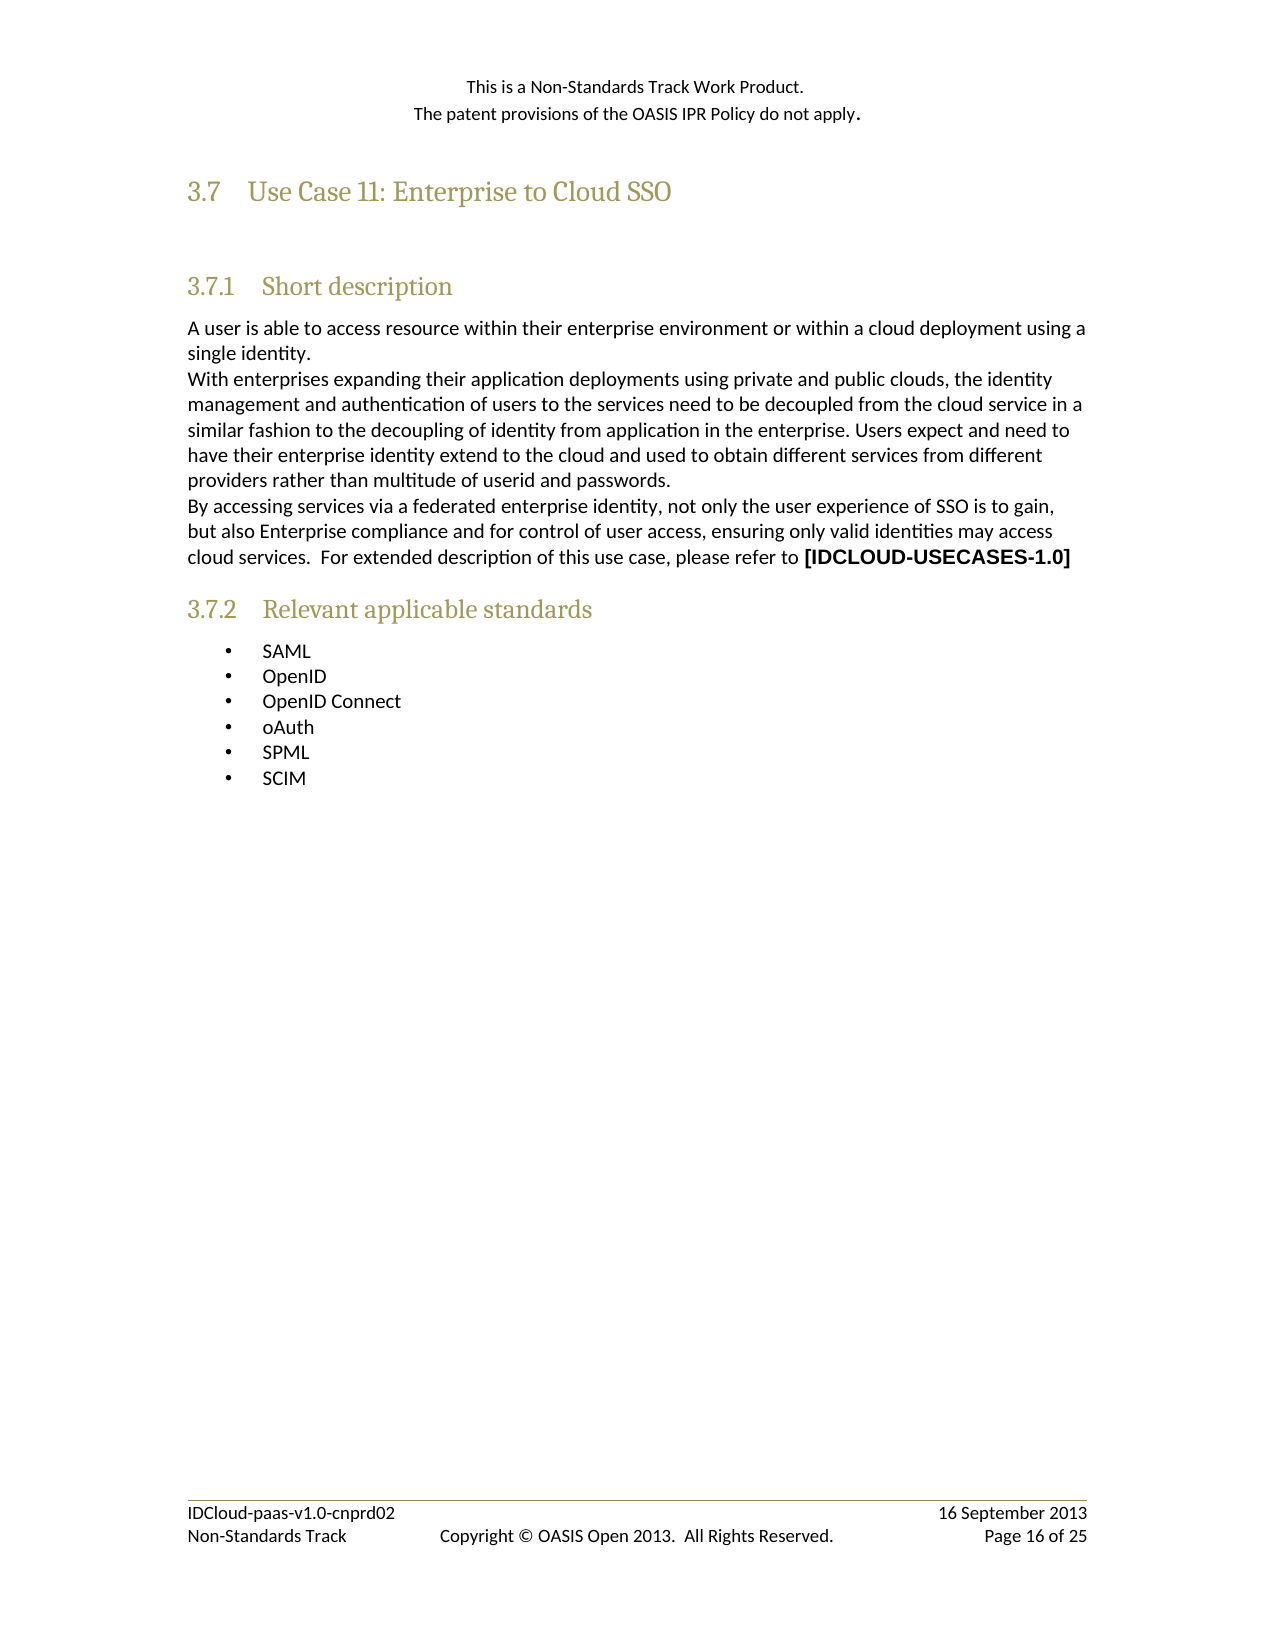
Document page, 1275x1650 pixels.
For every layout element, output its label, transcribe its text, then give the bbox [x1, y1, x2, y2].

list OpenID [225, 663, 1087, 689]
list SAML [225, 638, 1087, 663]
text A user is able to access resource within their enterprise environment or within a cloud deployment using a single identity. [187, 315, 1087, 366]
text With enterprises expanding their application deployments using private and public clouds, the identity management and authentication of users to the services need to be decoupled from the cloud service in a similar fashion to the decoupling of identity from application in the enterprise. Users expect and need to have their enterprise identity extend to the cloud and used to obtain different services from different providers rather than multitude of userid and passwords. [187, 366, 1087, 493]
subtitle Relevant applicable standards [187, 594, 1087, 625]
subtitle Use Case 11: Enterprise to Cloud SSO [187, 175, 1087, 208]
list oAuth [225, 714, 1087, 739]
list SPML [225, 739, 1087, 765]
subtitle Short description [187, 271, 1087, 303]
list SCIM [225, 765, 1087, 790]
list OpenID Connect [225, 689, 1087, 714]
text By accessing services via a federated enterprise identity, not only the user experience of SSO is to gain, but also Enterprise compliance and for control of user access, ensuring only valid identities may access cloud services. For extended description of this use case, please refer to [IDCLOUD-USECASES-1.0] [187, 493, 1087, 569]
